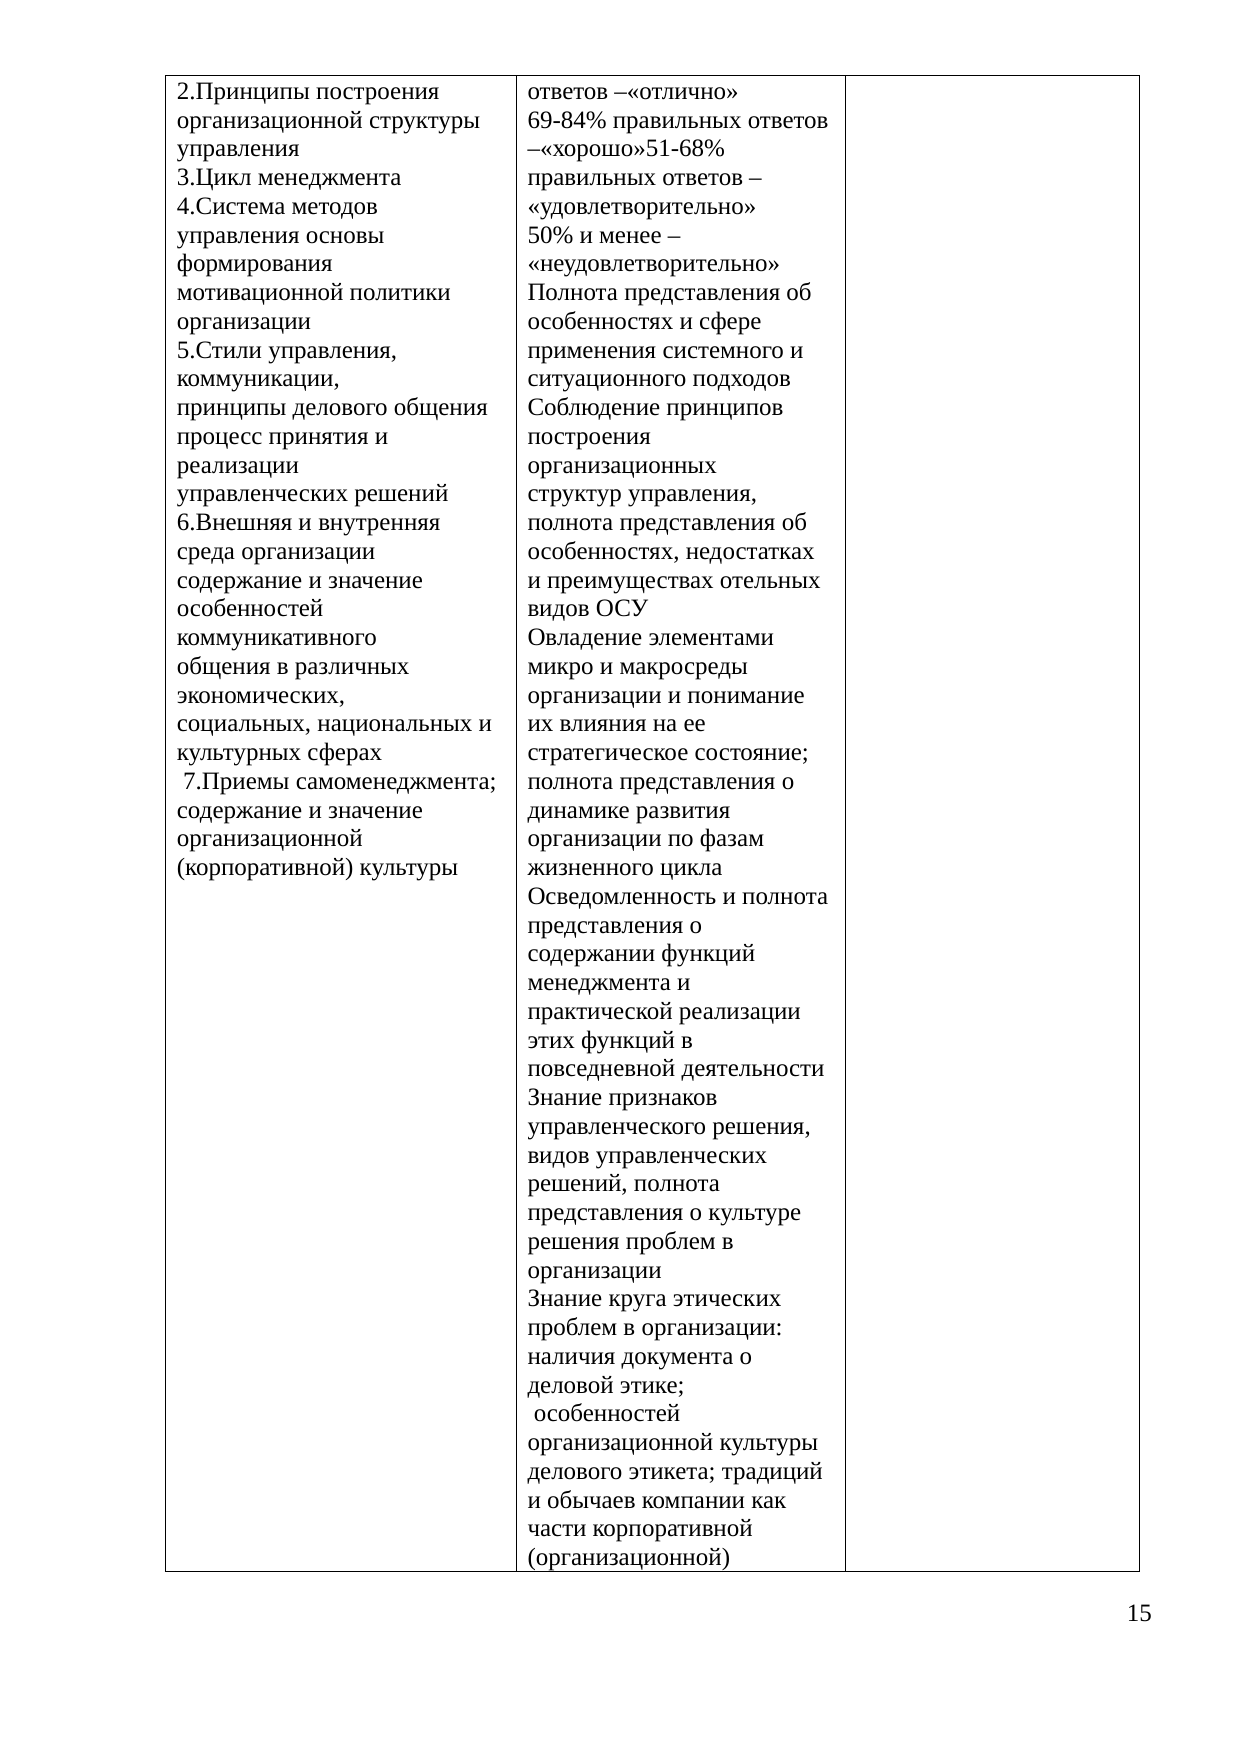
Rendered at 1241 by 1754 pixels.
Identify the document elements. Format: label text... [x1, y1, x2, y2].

table_cell 2.Принципы построения организационной структуры управления 3.Цикл менеджмента 4.Система методов управления основы формирования мотивационной политики организации 5.Стили управления, коммуникации, принципы делового общения процесс принятия и реализации управленческих решений 6.Внешняя и внутренняя среда организации содержание и значение особенностей коммуникативного общения в различных экономических, социальных, национальных и культурных сферах 7.Приемы самоменеджмента; содержание и значение организационной (корпоративной) культуры [166, 76, 516, 1571]
table_cell [846, 76, 1139, 1571]
table_cell ответов –«отлично» 69-84% правильных ответов –«хорошо»51-68% правильных ответов – «удовлетворительно» 50% и менее – «неудовлетворительно» Полнота представления об особенностях и сфере применения системного и ситуационного подходов Соблюдение принципов построения организационных структур управления, полнота представления об особенностях, недостатках и преимуществах отельных видов ОСУ Овладение элементами микро и макросреды организации и понимание их влияния на ее стратегическое состояние; полнота представления о динамике развития организации по фазам жизненного цикла Осведомленность и полнота представления о содержании функций менеджмента и практической реализации этих функций в повседневной деятельности Знание признаков управленческого решения, видов управленческих решений, полнота представления о культуре решения проблем в организации Знание круга этических проблем в организации: наличия документа о деловой этике; особенностей организационной культуры делового этикета; традиций и обычаев компании как части корпоративной (организационной) [517, 76, 845, 1571]
